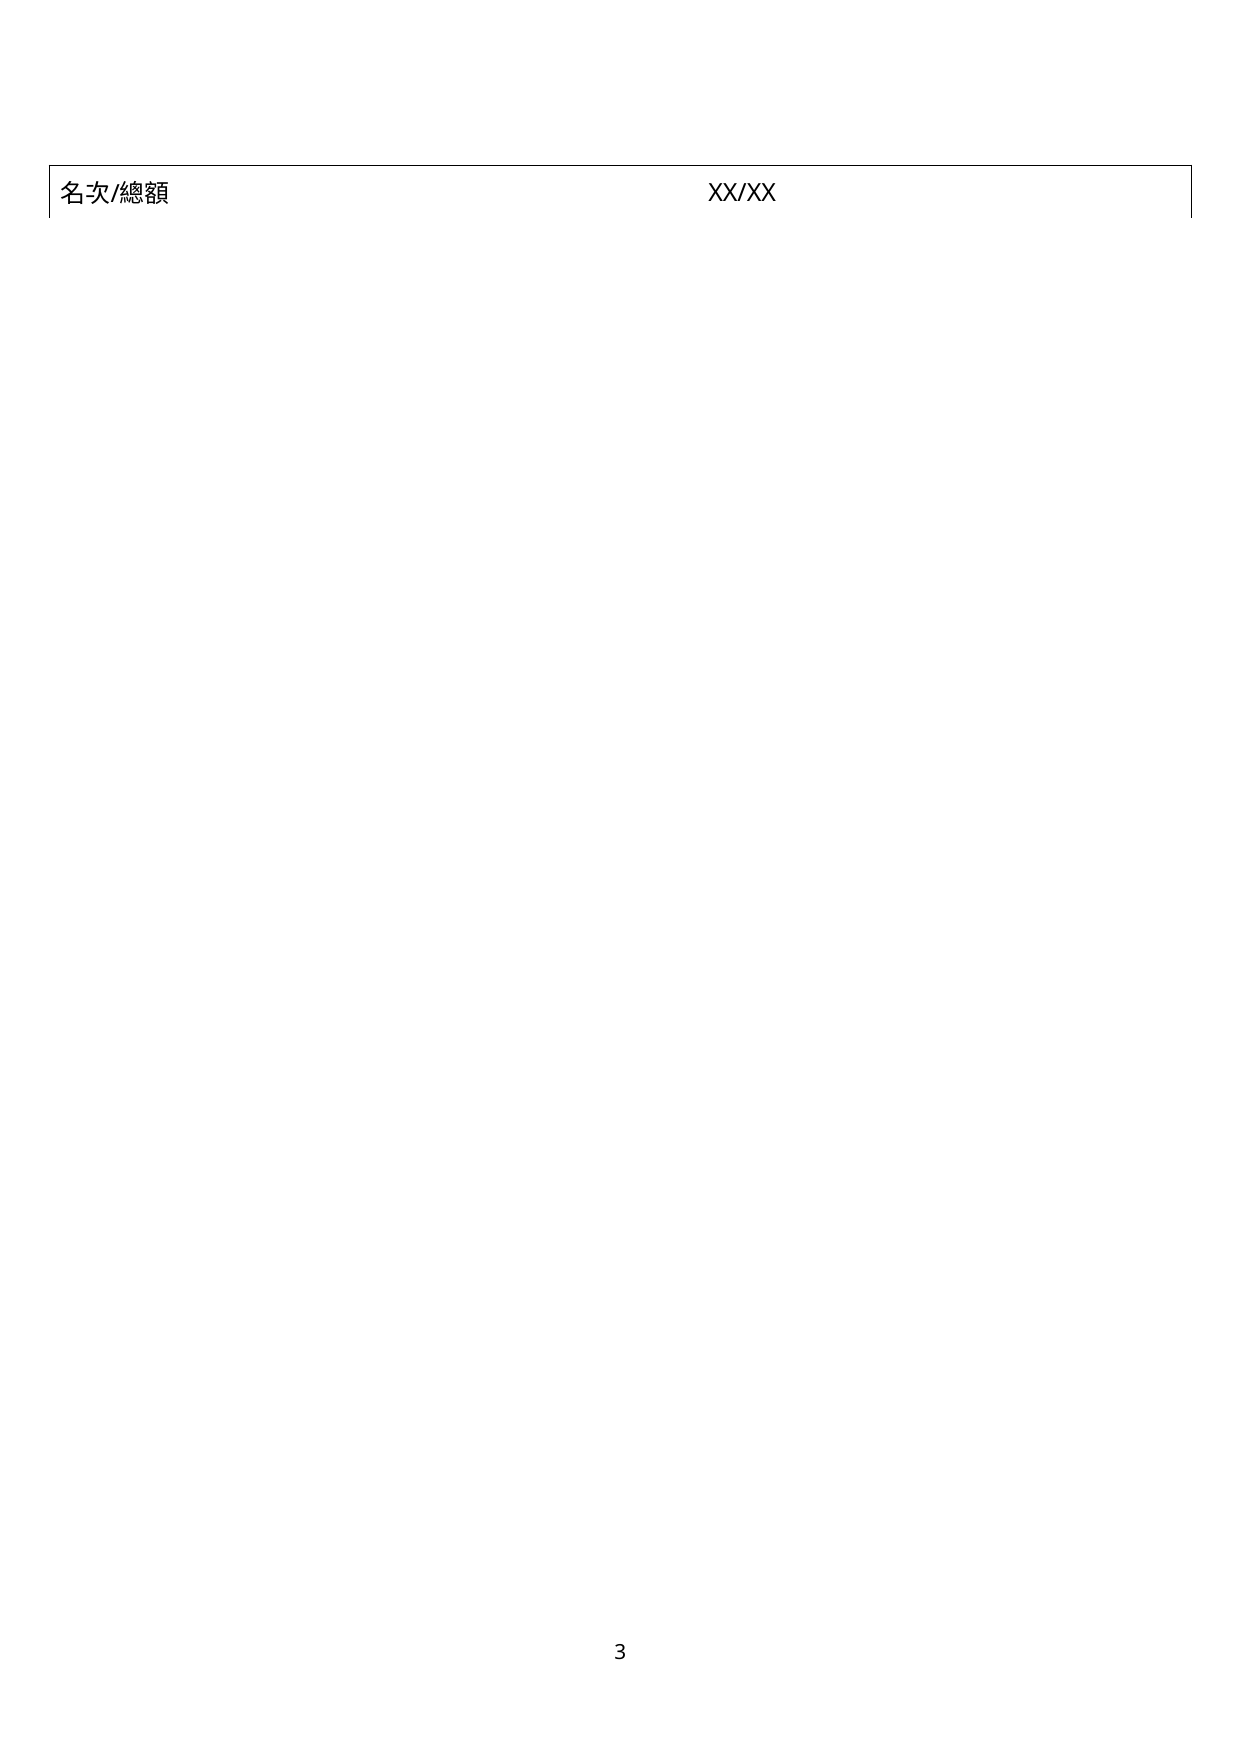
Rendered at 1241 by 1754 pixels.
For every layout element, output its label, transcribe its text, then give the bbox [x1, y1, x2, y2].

table_header [1030, 166, 1103, 218]
table_header 名次/總額 [50, 166, 697, 218]
table_header [941, 166, 1029, 218]
table_header [853, 166, 941, 218]
table_header [1103, 166, 1191, 218]
table_header XX/XX [697, 166, 853, 218]
